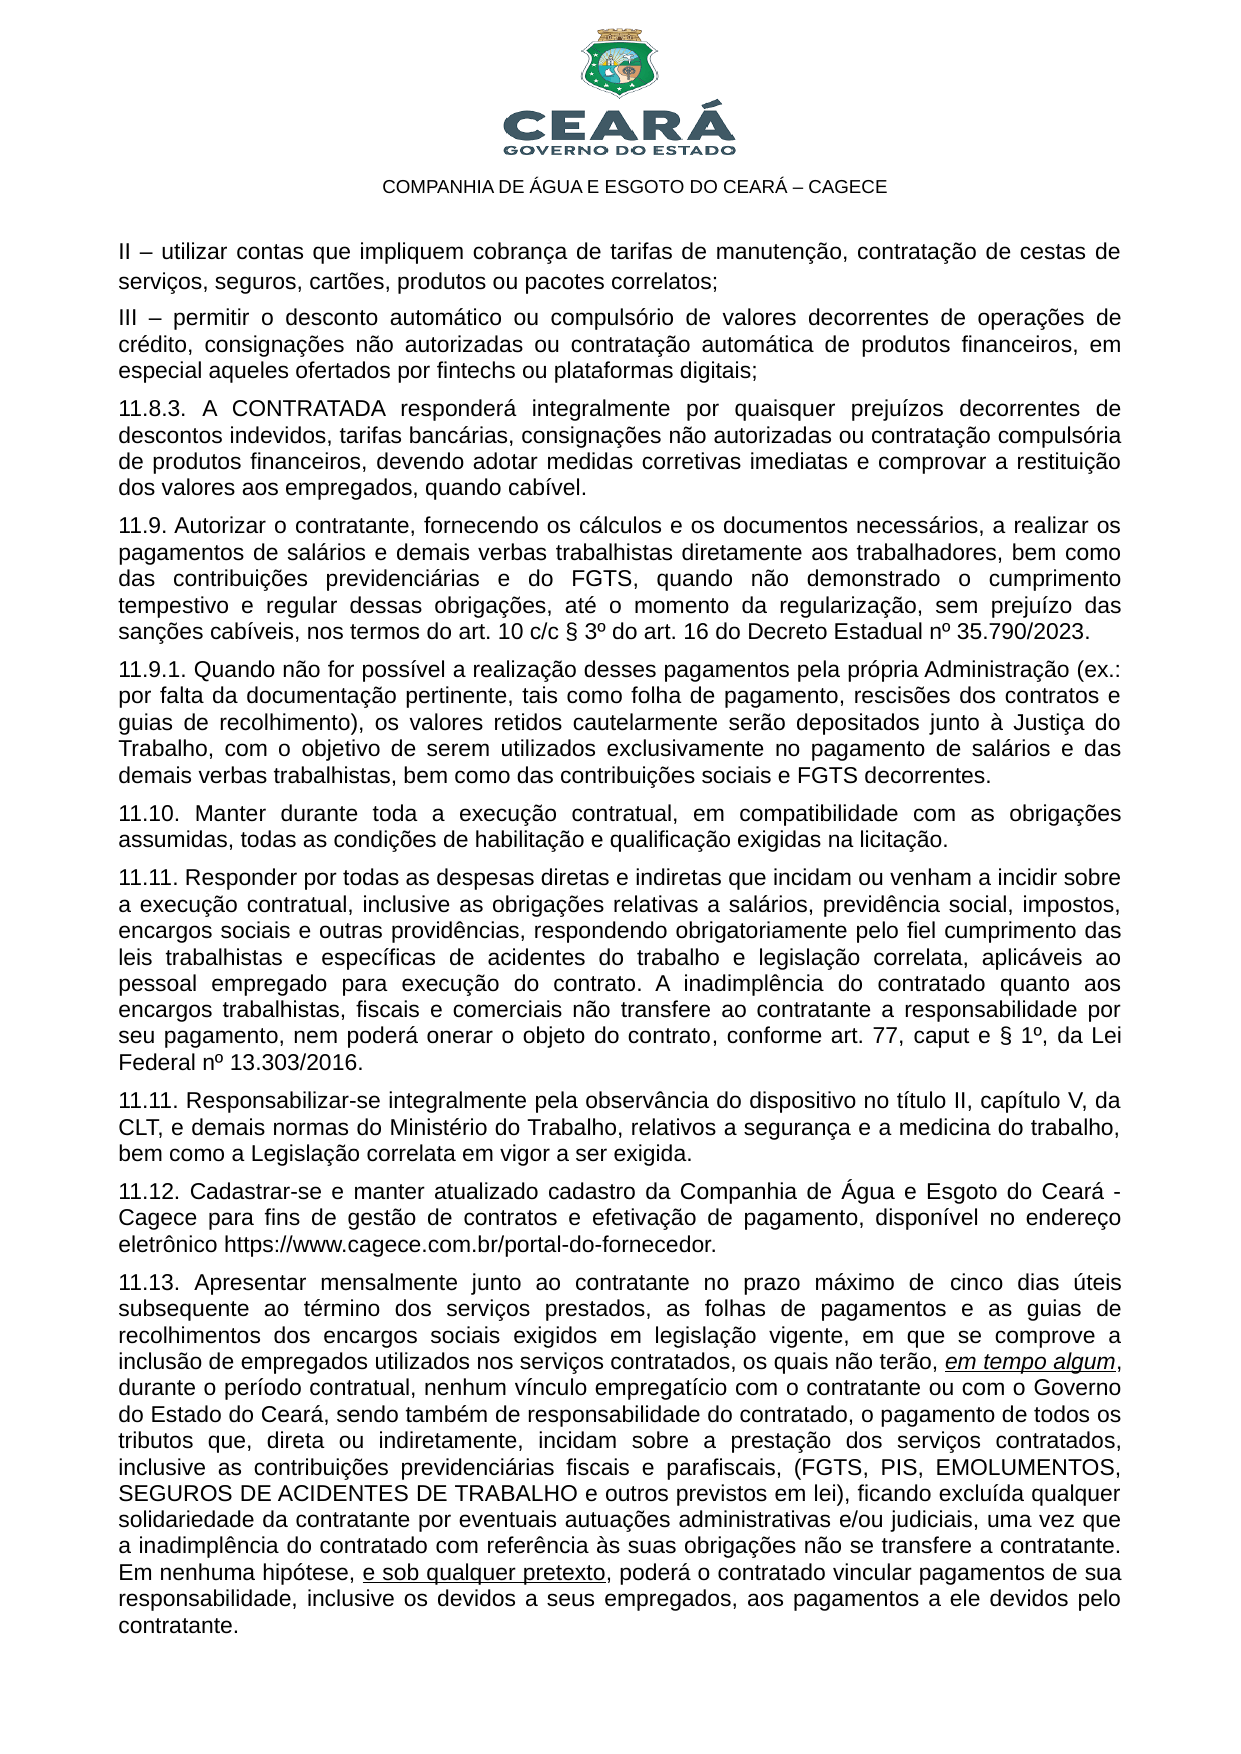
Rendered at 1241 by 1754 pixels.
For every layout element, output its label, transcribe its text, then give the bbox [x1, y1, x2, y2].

text 11.8.3. A CONTRATADA responderá integralmente por quaisquer prejuízos decorrentes de descontos indevidos, tarifas bancárias, consignações não autorizadas ou contratação compulsória de produtos financeiros, devendo adotar medidas corretivas imediatas e comprovar a restituição dos valores aos empregados, quando cabível. [118, 395, 1122, 501]
text 11.11. Responsabilizar-se integralmente pela observância do dispositivo no título II, capítulo V, da CLT, e demais normas do Ministério do Trabalho, relativos a segurança e a medicina do trabalho, bem como a Legislação correlata em vigor a ser exigida. [118, 1087, 1122, 1166]
text 11.10. Manter durante toda a execução contratual, em compatibilidade com as obrigações assumidas, todas as condições de habilitação e qualificação exigidas na licitação. [118, 800, 1122, 852]
text 11.11. Responder por todas as despesas diretas e indiretas que incidam ou venham a incidir sobre a execução contratual, inclusive as obrigações relativas a salários, previdência social, impostos, encargos sociais e outras providências, respondendo obrigatoriamente pelo fiel cumprimento das leis trabalhistas e específicas de acidentes do trabalho e legislação correlata, aplicáveis ao pessoal empregado para execução do contrato. A inadimplência do contratado quanto aos encargos trabalhistas, fiscais e comerciais não transfere ao contratante a responsabilidade por seu pagamento, nem poderá onerar o objeto do contrato, conforme art. 77, caput e § 1º, da Lei Federal nº 13.303/2016. [118, 864, 1122, 1075]
text 11.9. Autorizar o contratante, fornecendo os cálculos e os documentos necessários, a realizar os pagamentos de salários e demais verbas trabalhistas diretamente aos trabalhadores, bem como das contribuições previdenciárias e do FGTS, quando não demonstrado o cumprimento tempestivo e regular dessas obrigações, até o momento da regularização, sem prejuízo das sanções cabíveis, nos termos do art. 10 c/c § 3º do art. 16 do Decreto Estadual nº 35.790/2023. [118, 512, 1122, 644]
text III – permitir o desconto automático ou compulsório de valores decorrentes de operações de crédito, consignações não autorizadas ou contratação automática de produtos financeiros, em especial aqueles ofertados por fintechs ou plataformas digitais; [118, 304, 1122, 383]
text 11.13. Apresentar mensalmente junto ao contratante no prazo máximo de cinco dias úteis subsequente ao término dos serviços prestados, as folhas de pagamentos e as guias de recolhimentos dos encargos sociais exigidos em legislação vigente, em que se comprove a inclusão de empregados utilizados nos serviços contratados, os quais não terão, em tempo algum, durante o período contratual, nenhum vínculo empregatício com o contratante ou com o Governo do Estado do Ceará, sendo também de responsabilidade do contratado, o pagamento de todos os tributos que, direta ou indiretamente, incidam sobre a prestação dos serviços contratados, inclusive as contribuições previdenciárias fiscais e parafiscais, (FGTS, PIS, EMOLUMENTOS, SEGUROS DE ACIDENTES DE TRABALHO e outros previstos em lei), ficando excluída qualquer solidariedade da contratante por eventuais autuações administrativas e/ou judiciais, uma vez que a inadimplência do contratado com referência às suas obrigações não se transfere a contratante. Em nenhuma hipótese, e sob qualquer pretexto, poderá o contratado vincular pagamentos de sua responsabilidade, inclusive os devidos a seus empregados, aos pagamentos a ele devidos pelo contratante. [118, 1269, 1122, 1638]
text II – utilizar contas que impliquem cobrança de tarifas de manutenção, contratação de cestas de serviços, seguros, cartões, produtos ou pacotes correlatos; [118, 238, 1122, 294]
text 11.12. Cadastrar-se e manter atualizado cadastro da Companhia de Água e Esgoto do Ceará - Cagece para fins de gestão de contratos e efetivação de pagamento, disponível no endereço eletrônico https://www.cagece.com.br/portal-do-fornecedor. [118, 1178, 1122, 1257]
picture [482, 24, 758, 159]
text 11.9.1. Quando não for possível a realização desses pagamentos pela própria Administração (ex.: por falta da documentação pertinente, tais como folha de pagamento, rescisões dos contratos e guias de recolhimento), os valores retidos cautelarmente serão depositados junto à Justiça do Trabalho, com o objetivo de serem utilizados exclusivamente no pagamento de salários e das demais verbas trabalhistas, bem como das contribuições sociais e FGTS decorrentes. [118, 656, 1122, 788]
